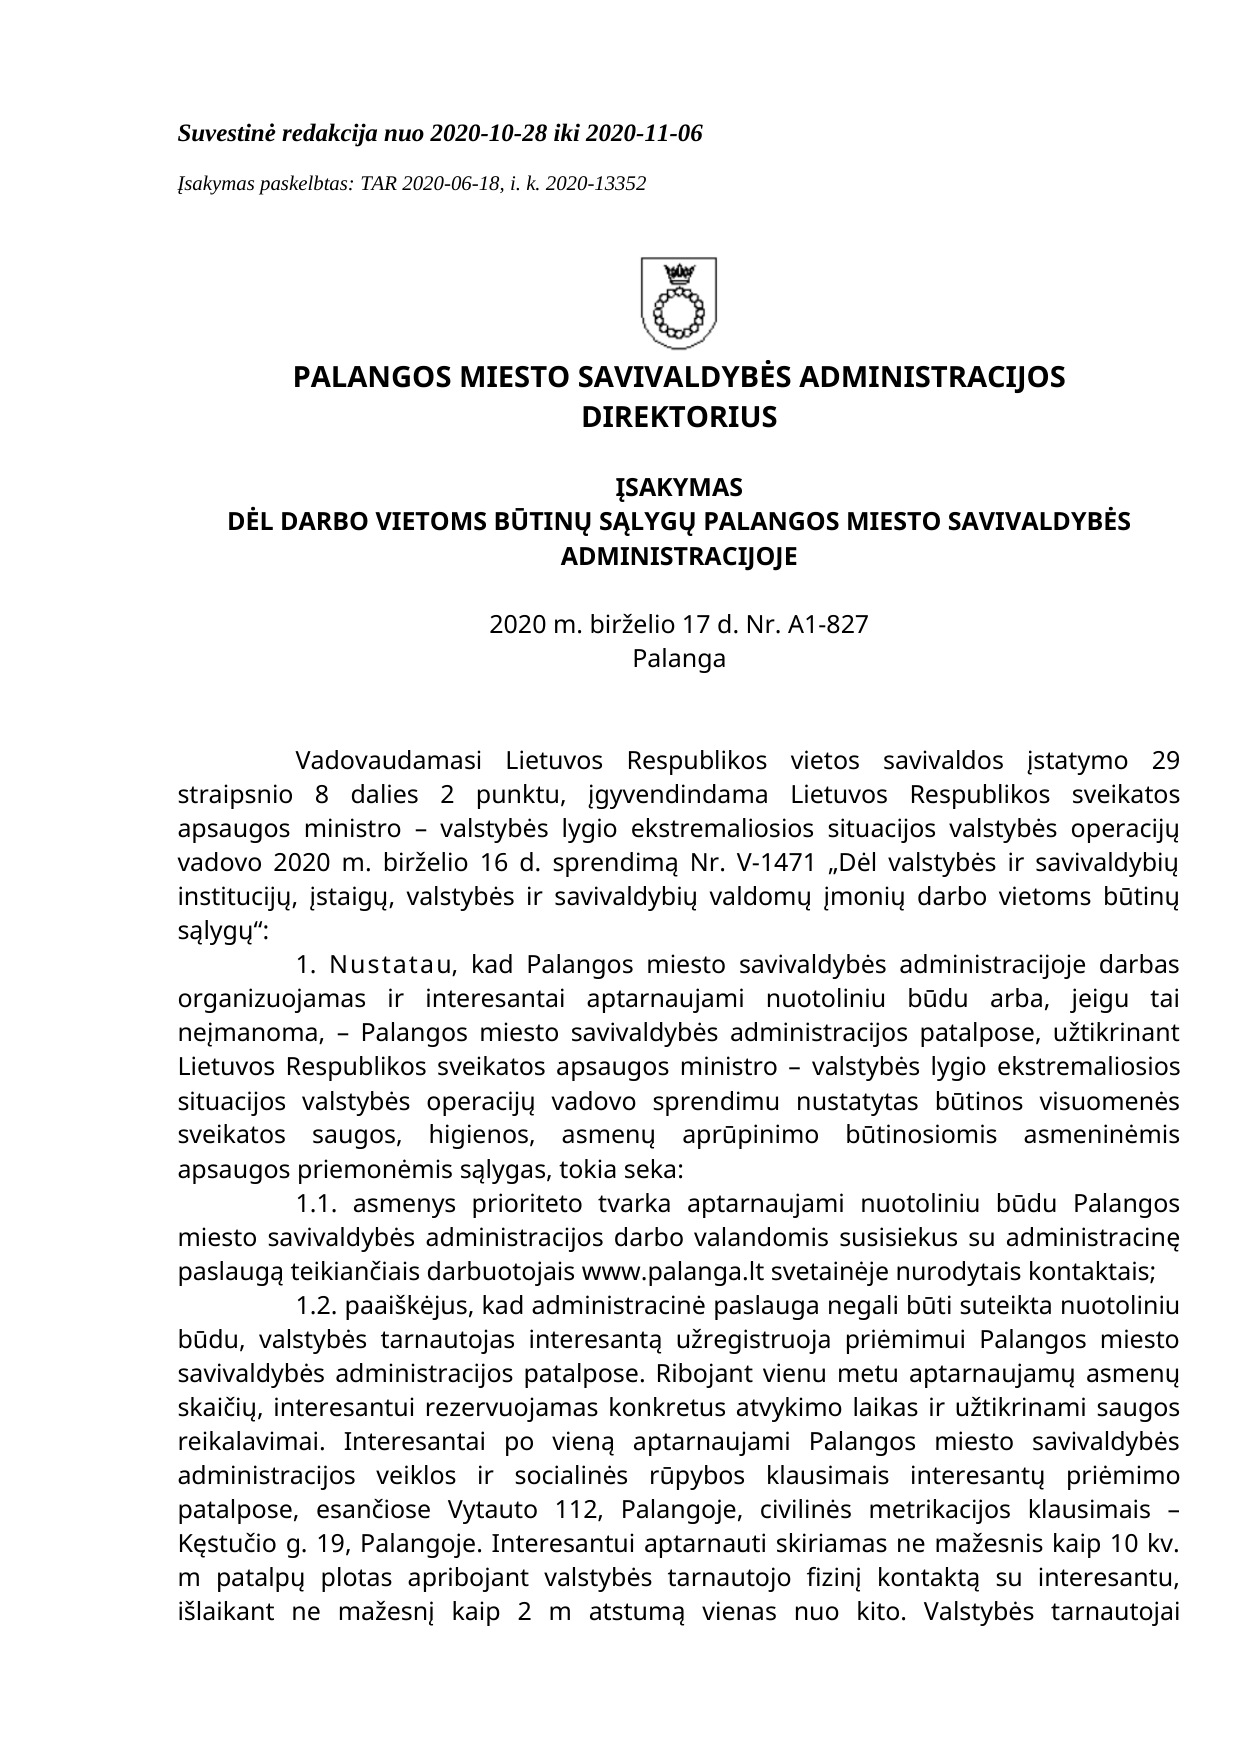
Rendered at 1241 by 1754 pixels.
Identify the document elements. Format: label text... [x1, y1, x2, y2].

text 1. Nustatau, kad Palangos miesto savivaldybės administracijoje darbas organizuojamas ir interesantai aptarnaujami nuotoliniu būdu arba, jeigu tai neįmanoma, – Palangos miesto savivaldybės administracijos patalpose, užtikrinant Lietuvos Respublikos sveikatos apsaugos ministro – valstybės lygio ekstremaliosios situacijos valstybės operacijų vadovo sprendimu nustatytas būtinos visuomenės sveikatos saugos, higienos, asmenų aprūpinimo būtinosiomis asmeninėmis apsaugos priemonėmis sąlygas, tokia seka: [177, 947, 1181, 1185]
text PALANGOS MIESTO SAVIVALDYBĖS ADMINISTRACIJOS [177, 357, 1181, 396]
text 1.1. asmenys prioriteto tvarka aptarnaujami nuotoliniu būdu Palangos miesto savivaldybės administracijos darbo valandomis susisiekus su administracinę paslaugą teikiančiais darbuotojais www.palanga.lt svetainėje nurodytais kontaktais; [177, 1185, 1181, 1287]
text 1.2. paaiškėjus, kad administracinė paslauga negali būti suteikta nuotoliniu būdu, valstybės tarnautojas interesantą užregistruoja priėmimui Palangos miesto savivaldybės administracijos patalpose. Ribojant vienu metu aptarnaujamų asmenų skaičių, interesantui rezervuojamas konkretus atvykimo laikas ir užtikrinami saugos reikalavimai. Interesantai po vieną aptarnaujami Palangos miesto savivaldybės administracijos veiklos ir socialinės rūpybos klausimais interesantų priėmimo patalpose, esančiose Vytauto 112, Palangoje, civilinės metrikacijos klausimais – Kęstučio g. 19, Palangoje. Interesantui aptarnauti skiriamas ne mažesnis kaip 10 kv. m patalpų plotas apribojant valstybės tarnautojo fizinį kontaktą su interesantu, išlaikant ne mažesnį kaip 2 m atstumą vienas nuo kito. Valstybės tarnautojai [177, 1287, 1181, 1628]
text Palanga [177, 640, 1181, 674]
text Vadovaudamasi Lietuvos Respublikos vietos savivaldos įstatymo 29 straipsnio 8 dalies 2 punktu, įgyvendindama Lietuvos Respublikos sveikatos apsaugos ministro – valstybės lygio ekstremaliosios situacijos valstybės operacijų vadovo 2020 m. birželio 16 d. sprendimą Nr. V-1471 „Dėl valstybės ir savivaldybių institucijų, įstaigų, valstybės ir savivaldybių valdomų įmonių darbo vietoms būtinų sąlygų“: [177, 742, 1181, 947]
text 2020 m. birželio 17 d. Nr. A1-827 [177, 606, 1181, 640]
text ĮSAKYMAS [177, 470, 1181, 504]
text DIREKTORIUS [177, 396, 1181, 436]
text DĖL darbo vietoms būtinų sąlygų palangos miesto savivaldybės administracijoje [177, 504, 1181, 572]
text Įsakymas paskelbtas: TAR 2020-06-18, i. k. 2020-13352 [177, 171, 1181, 195]
text Suvestinė redakcija nuo 2020-10-28 iki 2020-11-06 [177, 118, 1181, 147]
